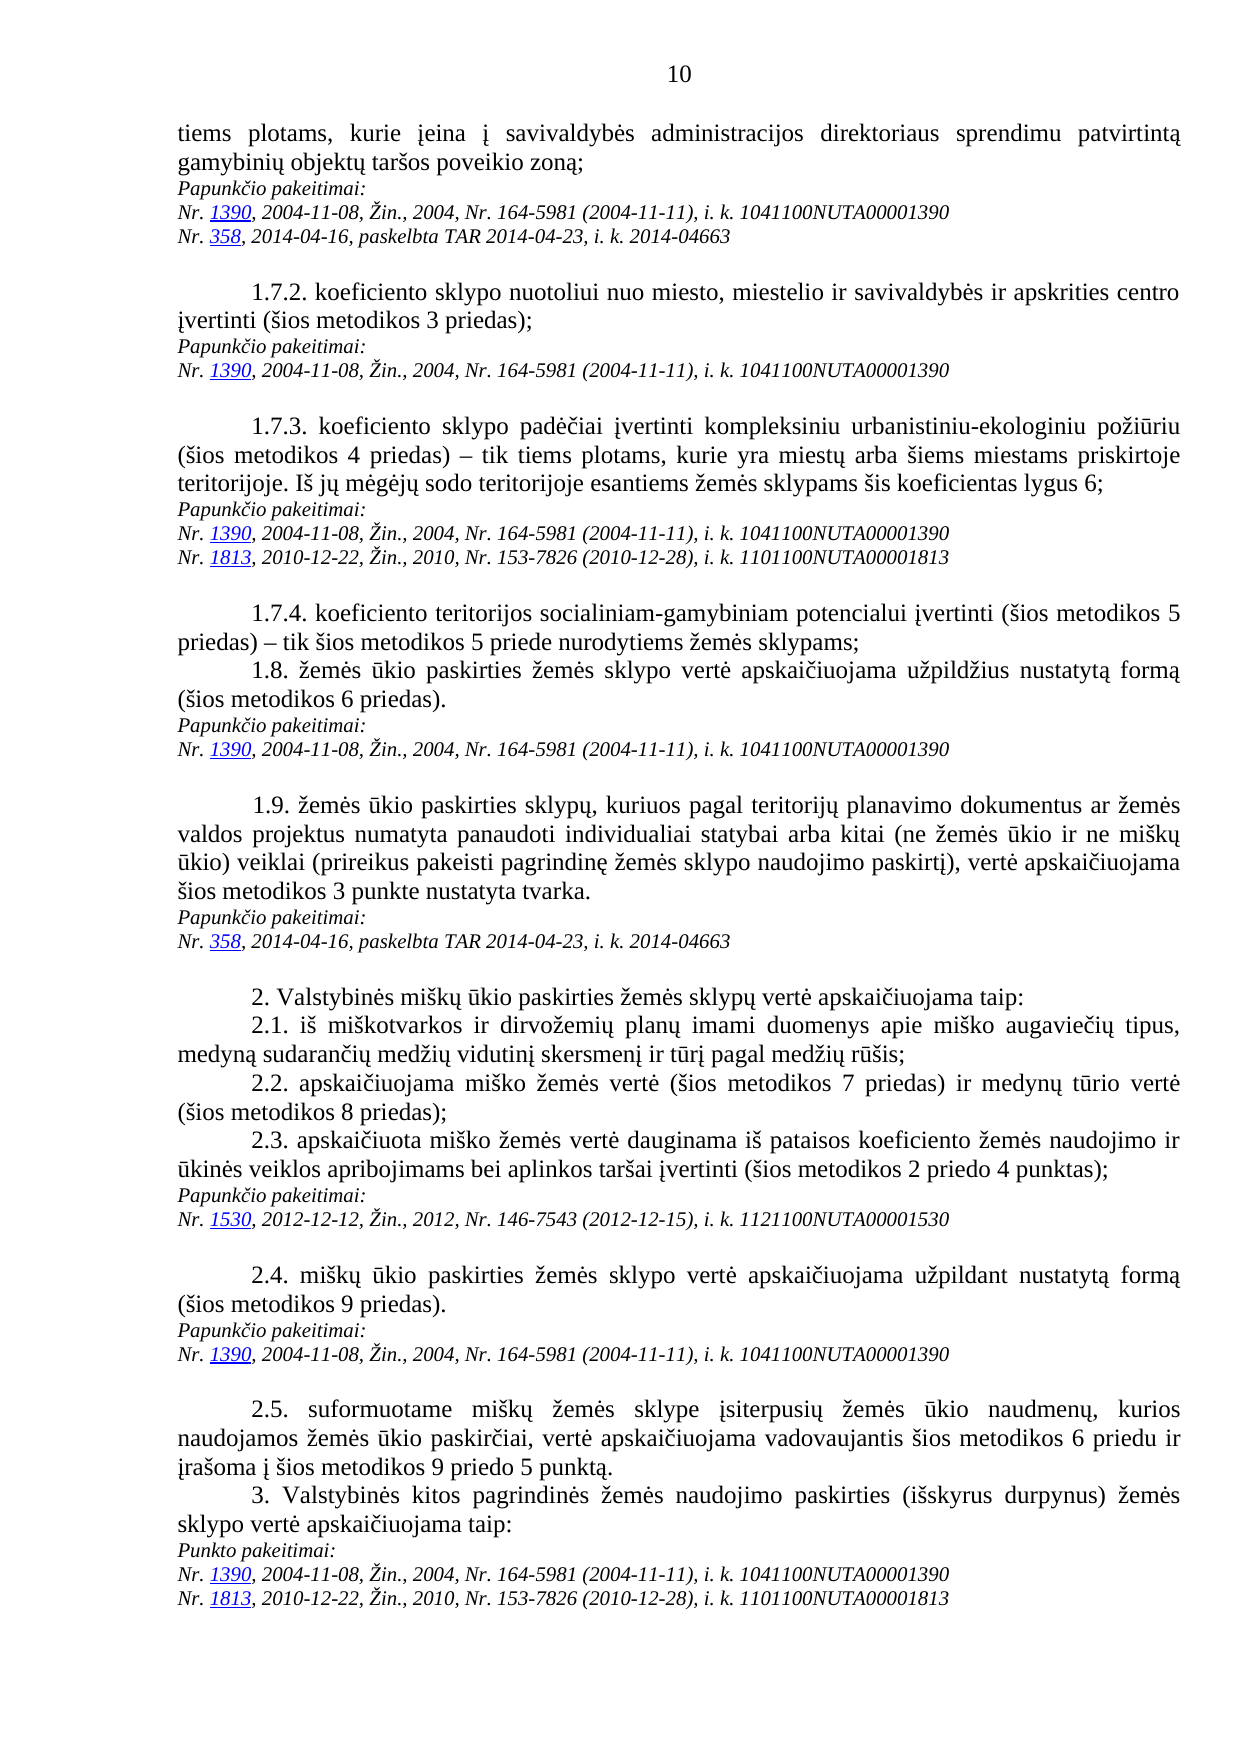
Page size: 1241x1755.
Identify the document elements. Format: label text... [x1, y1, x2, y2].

text 2.1. iš miškotvarkos ir dirvožemių planų imami duomenys apie miško augaviečių tipus, medyną sudarančių medžių vidutinį skersmenį ir tūrį pagal medžių rūšis; [177, 1011, 1181, 1068]
text 1.7.2. koeficiento sklypo nuotoliui nuo miesto, miestelio ir savivaldybės ir apskrities centro įvertinti (šios metodikos 3 priedas); [177, 277, 1181, 334]
text Nr. 1390, 2004-11-08, Žin., 2004, Nr. 164-5981 (2004-11-11), i. k. 1041100NUTA00001390 [177, 200, 1181, 224]
text 2.2. apskaičiuojama miško žemės vertė (šios metodikos 7 priedas) ir medynų tūrio vertė (šios metodikos 8 priedas); [177, 1068, 1181, 1126]
text Nr. 358, 2014-04-16, paskelbta TAR 2014-04-23, i. k. 2014-04663 [177, 929, 1181, 953]
text Punkto pakeitimai: [177, 1538, 1181, 1562]
text Nr. 358, 2014-04-16, paskelbta TAR 2014-04-23, i. k. 2014-04663 [177, 224, 1181, 248]
text Papunkčio pakeitimai: [177, 713, 1181, 737]
text Papunkčio pakeitimai: [177, 497, 1181, 521]
text Papunkčio pakeitimai: [177, 334, 1181, 358]
text 3. Valstybinės kitos pagrindinės žemės naudojimo paskirties (išskyrus durpynus) žemės sklypo vertė apskaičiuojama taip: [177, 1481, 1181, 1538]
text 1.7.4. koeficiento teritorijos socialiniam-gamybiniam potencialui įvertinti (šios metodikos 5 priedas) – tik šios metodikos 5 priede nurodytiems žemės sklypams; [177, 598, 1181, 656]
text Nr. 1530, 2012-12-12, Žin., 2012, Nr. 146-7543 (2012-12-15), i. k. 1121100NUTA00001530 [177, 1207, 1181, 1231]
text Papunkčio pakeitimai: [177, 1317, 1181, 1342]
text 2. Valstybinės miškų ūkio paskirties žemės sklypų vertė apskaičiuojama taip: [177, 982, 1181, 1011]
text Nr. 1390, 2004-11-08, Žin., 2004, Nr. 164-5981 (2004-11-11), i. k. 1041100NUTA00001390 [177, 358, 1181, 382]
text Nr. 1390, 2004-11-08, Žin., 2004, Nr. 164-5981 (2004-11-11), i. k. 1041100NUTA00001390 [177, 737, 1181, 761]
text tiems plotams, kurie įeina į savivaldybės administracijos direktoriaus sprendimu patvirtintą gamybinių objektų taršos poveikio zoną; [177, 118, 1181, 176]
text 2.5. suformuotame miškų žemės sklype įsiterpusių žemės ūkio naudmenų, kurios naudojamos žemės ūkio paskirčiai, vertė apskaičiuojama vadovaujantis šios metodikos 6 priedu ir įrašoma į šios metodikos 9 priedo 5 punktą. [177, 1394, 1181, 1481]
text Nr. 1813, 2010-12-22, Žin., 2010, Nr. 153-7826 (2010-12-28), i. k. 1101100NUTA00001813 [177, 1586, 1181, 1610]
text 1.7.3. koeficiento sklypo padėčiai įvertinti kompleksiniu urbanistiniu-ekologiniu požiūriu (šios metodikos 4 priedas) – tik tiems plotams, kurie yra miestų arba šiems miestams priskirtoje teritorijoje. Iš jų mėgėjų sodo teritorijoje esantiems žemės sklypams šis koeficientas lygus 6; [177, 411, 1181, 497]
text Papunkčio pakeitimai: [177, 1183, 1181, 1207]
text Papunkčio pakeitimai: [177, 176, 1181, 200]
text 2.3. apskaičiuota miško žemės vertė dauginama iš pataisos koeficiento žemės naudojimo ir ūkinės veiklos apribojimams bei aplinkos taršai įvertinti (šios metodikos 2 priedo 4 punktas); [177, 1126, 1181, 1183]
text 2.4. miškų ūkio paskirties žemės sklypo vertė apskaičiuojama užpildant nustatytą formą (šios metodikos 9 priedas). [177, 1260, 1181, 1317]
text Nr. 1390, 2004-11-08, Žin., 2004, Nr. 164-5981 (2004-11-11), i. k. 1041100NUTA00001390 [177, 1342, 1181, 1366]
text Nr. 1813, 2010-12-22, Žin., 2010, Nr. 153-7826 (2010-12-28), i. k. 1101100NUTA00001813 [177, 545, 1181, 569]
text 1.9. žemės ūkio paskirties sklypų, kuriuos pagal teritorijų planavimo dokumentus ar žemės valdos projektus numatyta panaudoti individualiai statybai arba kitai (ne žemės ūkio ir ne miškų ūkio) veiklai (prireikus pakeisti pagrindinę žemės sklypo naudojimo paskirtį), vertė apskaičiuojama šios metodikos 3 punkte nustatyta tvarka. [177, 790, 1181, 905]
text 1.8. žemės ūkio paskirties žemės sklypo vertė apskaičiuojama užpildžius nustatytą formą (šios metodikos 6 priedas). [177, 656, 1181, 713]
text Nr. 1390, 2004-11-08, Žin., 2004, Nr. 164-5981 (2004-11-11), i. k. 1041100NUTA00001390 [177, 1562, 1181, 1586]
text Nr. 1390, 2004-11-08, Žin., 2004, Nr. 164-5981 (2004-11-11), i. k. 1041100NUTA00001390 [177, 521, 1181, 545]
text Papunkčio pakeitimai: [177, 905, 1181, 929]
